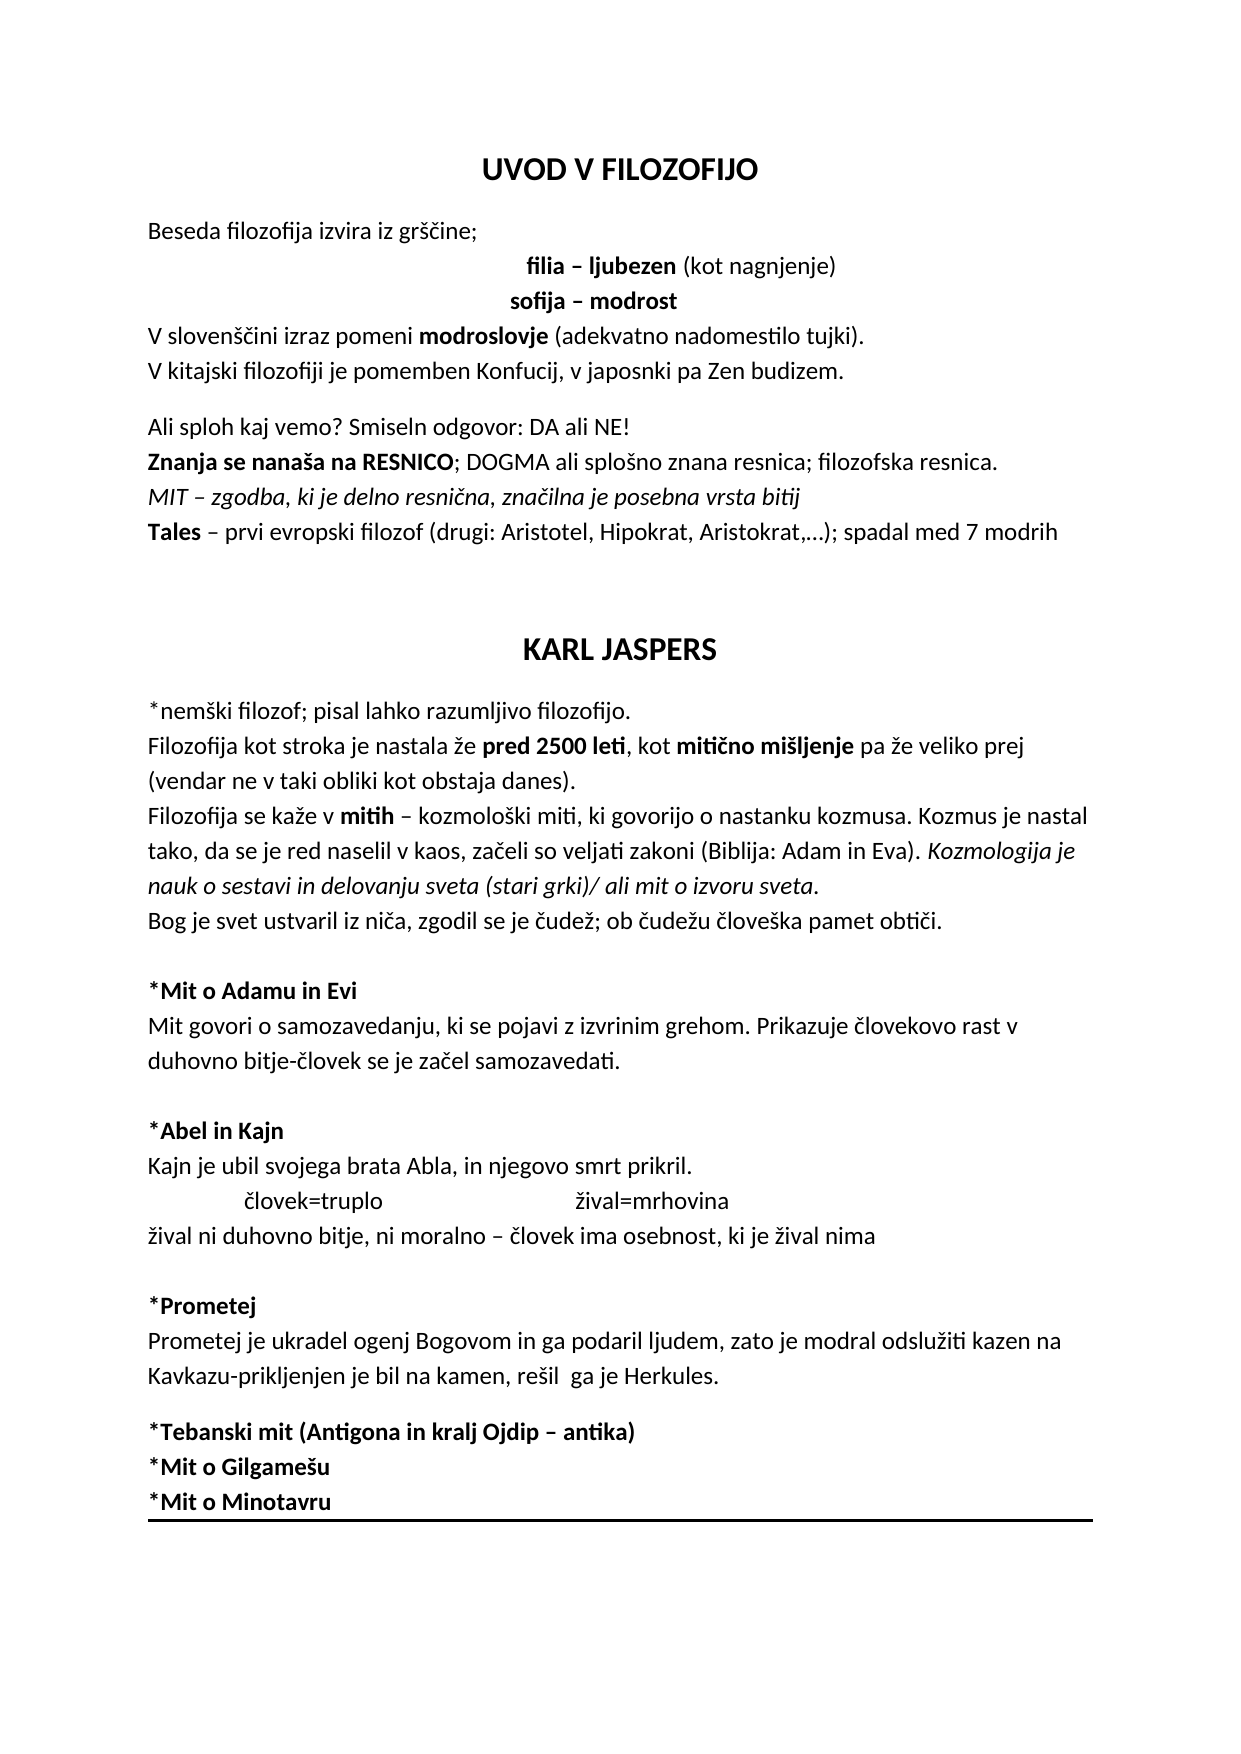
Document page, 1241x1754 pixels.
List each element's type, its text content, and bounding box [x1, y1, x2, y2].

text Ali sploh kaj vemo? Smiseln odgovor: DA ali NE! Znanja se nanaša na RESNICO; DOGMA ali splošno znana resnica; filozofska resnica. MIT – zgodba, ki je delno resnična, značilna je posebna vrsta bitij Tales – prvi evropski filozof (drugi: Aristotel, Hipokrat, Aristokrat,…); spadal med 7 modrih [148, 411, 1093, 547]
text KARL JASPERS [148, 628, 1093, 668]
text *Tebanski mit (Antigona in kralj Ojdip – antika) *Mit o Gilgamešu *Mit o Minotavru [148, 1416, 1093, 1519]
text *nemški filozof; pisal lahko razumljivo filozofijo. Filozofija kot stroka je nastala že pred 2500 leti, kot mitično mišljenje pa že veliko prej (vendar ne v taki obliki kot obstaja danes). Filozofija se kaže v mitih – kozmološki miti, ki govorijo o nastanku kozmusa. Kozmus je nastal tako, da se je red naselil v kaos, začeli so veljati zakoni (Biblija: Adam in Eva). Kozmologija je nauk o sestavi in delovanju sveta (stari grki)/ ali mit o izvoru sveta. Bog je svet ustvaril iz niča, zgodil se je čudež; ob čudežu človeška pamet obtiči. *Mit o Adamu in Evi Mit govori o samozavedanju, ki se pojavi z izvrinim grehom. Prikazuje človekovo rast v duhovno bitje-človek se je začel samozavedati. *Abel in Kajn Kajn je ubil svojega brata Abla, in njegovo smrt prikril. človek=truplo žival=mrhovina žival ni duhovno bitje, ni moralno – človek ima osebnost, ki je žival nima *Prometej Prometej je ukradel ogenj Bogovom in ga podaril ljudem, zato je modral odslužiti kazen na Kavkazu-prikljenjen je bil na kamen, rešil ga je Herkules. [148, 695, 1093, 1391]
text Beseda filozofija izvira iz grščine; filia – ljubezen (kot nagnjenje) sofija – modrost V slovenščini izraz pomeni modroslovje (adekvatno nadomestilo tujki). V kitajski filozofiji je pomemben Konfucij, v japosnki pa Zen budizem. [148, 215, 1093, 386]
text UVOD V FILOZOFIJO [148, 148, 1093, 188]
